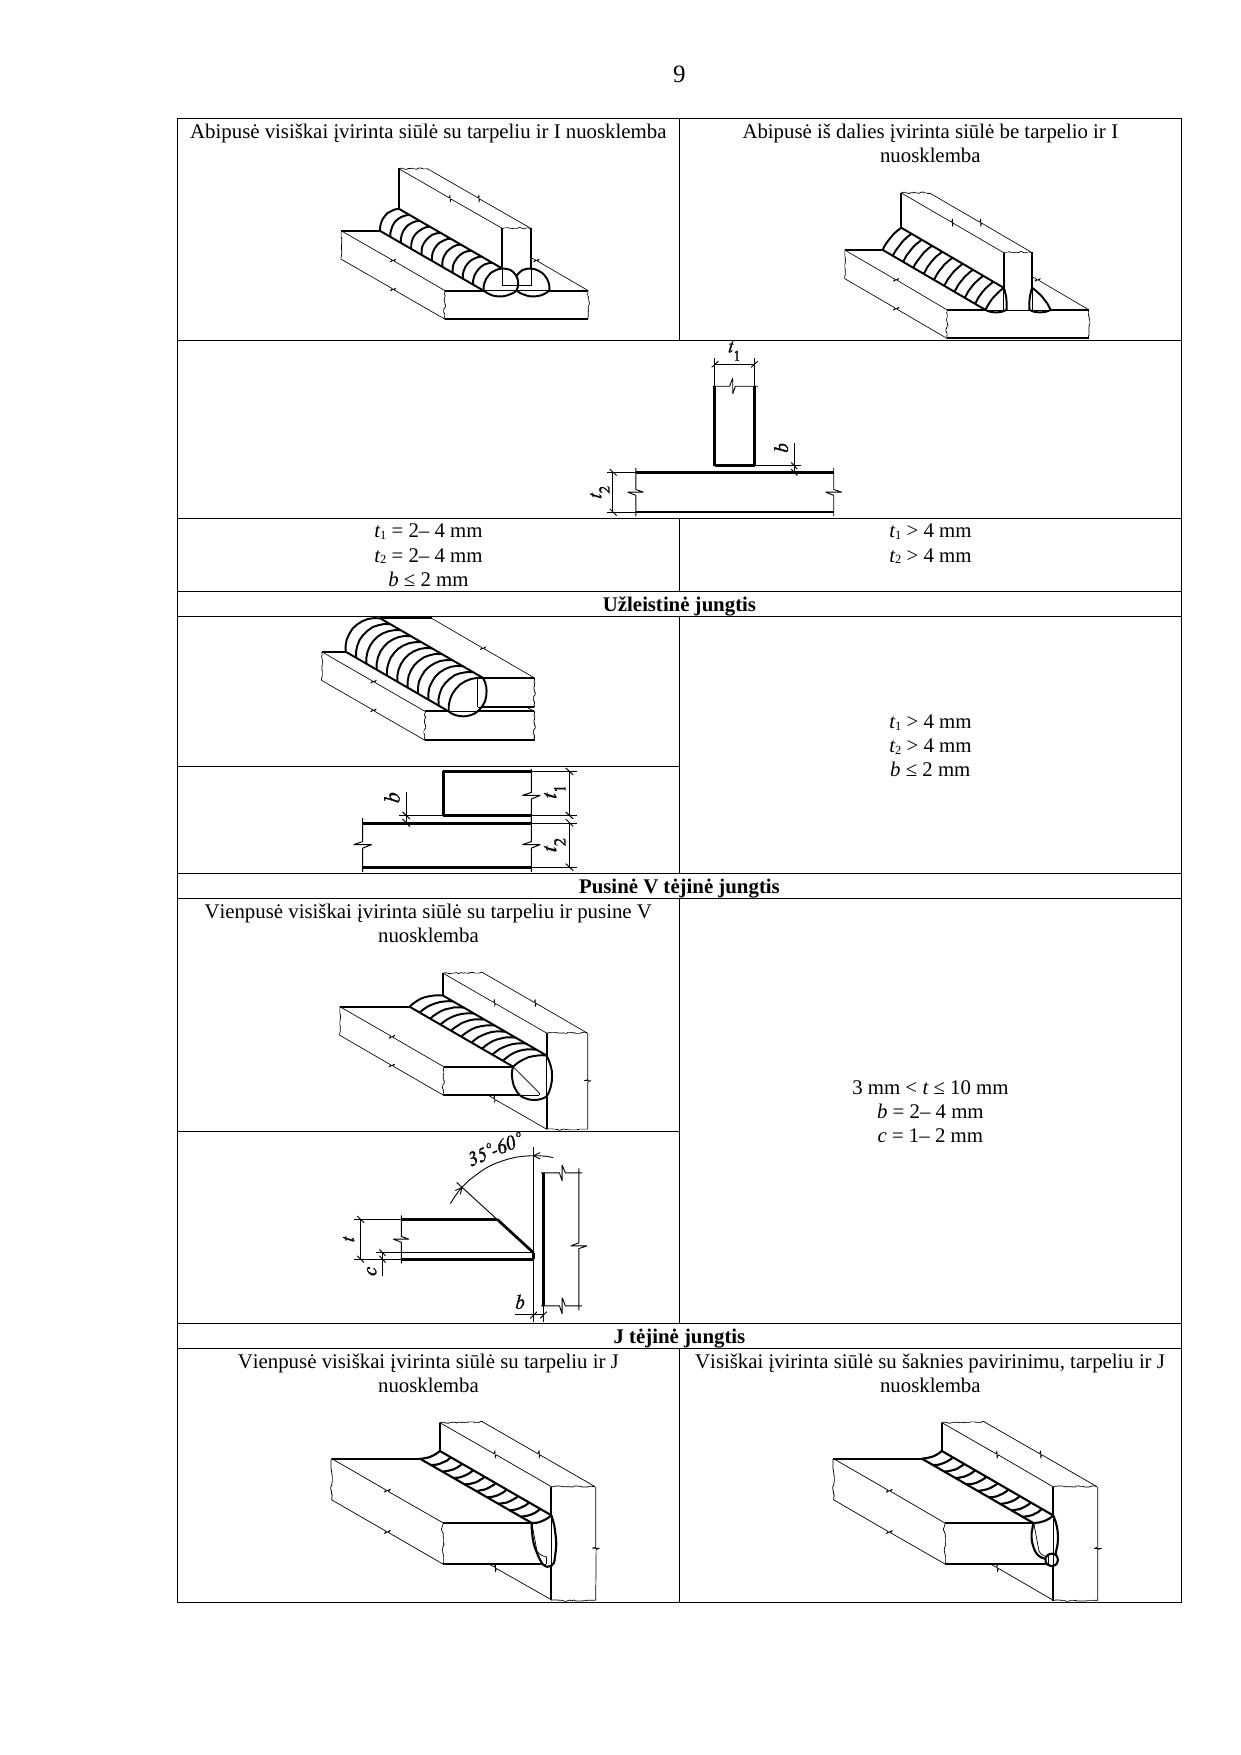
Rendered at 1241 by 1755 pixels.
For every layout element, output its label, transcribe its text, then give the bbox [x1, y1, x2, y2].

table_cell [178, 341, 1181, 517]
table_cell [407, 816, 530, 822]
table_cell [388, 644, 426, 679]
table_cell [529, 824, 569, 867]
table_cell [419, 662, 456, 697]
table_cell J tėjinė jungtis [178, 1324, 1181, 1348]
table_cell [634, 474, 833, 511]
table_cell [485, 679, 534, 706]
table_cell [361, 1220, 401, 1259]
table_cell [178, 617, 679, 766]
table_cell [178, 767, 567, 873]
table_cell [399, 650, 435, 684]
table_cell [322, 654, 425, 738]
table_cell [637, 513, 833, 517]
table_cell [532, 772, 569, 815]
table_cell Pusinė V tėjinė jungtis [178, 874, 1181, 898]
table_cell [532, 767, 679, 873]
table_cell [347, 620, 384, 655]
table_cell [386, 619, 530, 677]
table_cell [450, 680, 478, 711]
table_cell [534, 1315, 543, 1322]
table_cell [368, 632, 404, 667]
table_cell [409, 655, 446, 691]
table_cell t1 > 4 mm t2 > 4 mm [680, 519, 1181, 591]
table_cell [383, 1253, 400, 1259]
table_cell Abipusė iš dalies įvirinta siūlė be tarpelio ir I nuosklemba [680, 119, 1181, 340]
table_cell [178, 1132, 679, 1322]
table_cell Vienpusė visiškai įvirinta siūlė su tarpeliu ir J nuosklemba [178, 1349, 679, 1602]
table_cell [613, 473, 635, 512]
table_cell [445, 773, 534, 814]
table_cell 3 mm < t ≤ 10 mm b = 2– 4 mm c = 1– 2 mm [680, 899, 1181, 1322]
table_cell t1 > 4 mm t2 > 4 mm b ≤ 2 mm [680, 617, 1181, 873]
table_cell [402, 1253, 532, 1258]
table_cell Abipusė visiškai įvirinta siūlė su tarpeliu ir I nuosklemba [178, 119, 679, 340]
table_cell [545, 1171, 579, 1305]
table_cell [430, 667, 467, 702]
table_cell Užleistinė jungtis [178, 592, 1181, 616]
table_cell [378, 637, 415, 673]
table_cell [464, 1157, 533, 1249]
table_cell [360, 825, 532, 866]
table_cell Vienpusė visiškai įvirinta siūlė su tarpeliu ir pusine V nuosklemba [178, 899, 679, 1131]
table_cell [400, 1221, 529, 1252]
table_cell Visiškai įvirinta siūlė su šaknies pavirinimu, tarpeliu ir J nuosklemba [680, 1349, 1181, 1602]
table_cell [327, 653, 442, 710]
table_cell [478, 679, 485, 707]
table_cell [358, 626, 394, 661]
table_cell [715, 365, 754, 386]
table_cell [364, 869, 530, 873]
table_cell [425, 712, 534, 739]
table_cell [440, 674, 476, 708]
table_cell t1 = 2– 4 mm t2 = 2– 4 mm b ≤ 2 mm [178, 519, 679, 591]
table_cell [716, 384, 753, 464]
